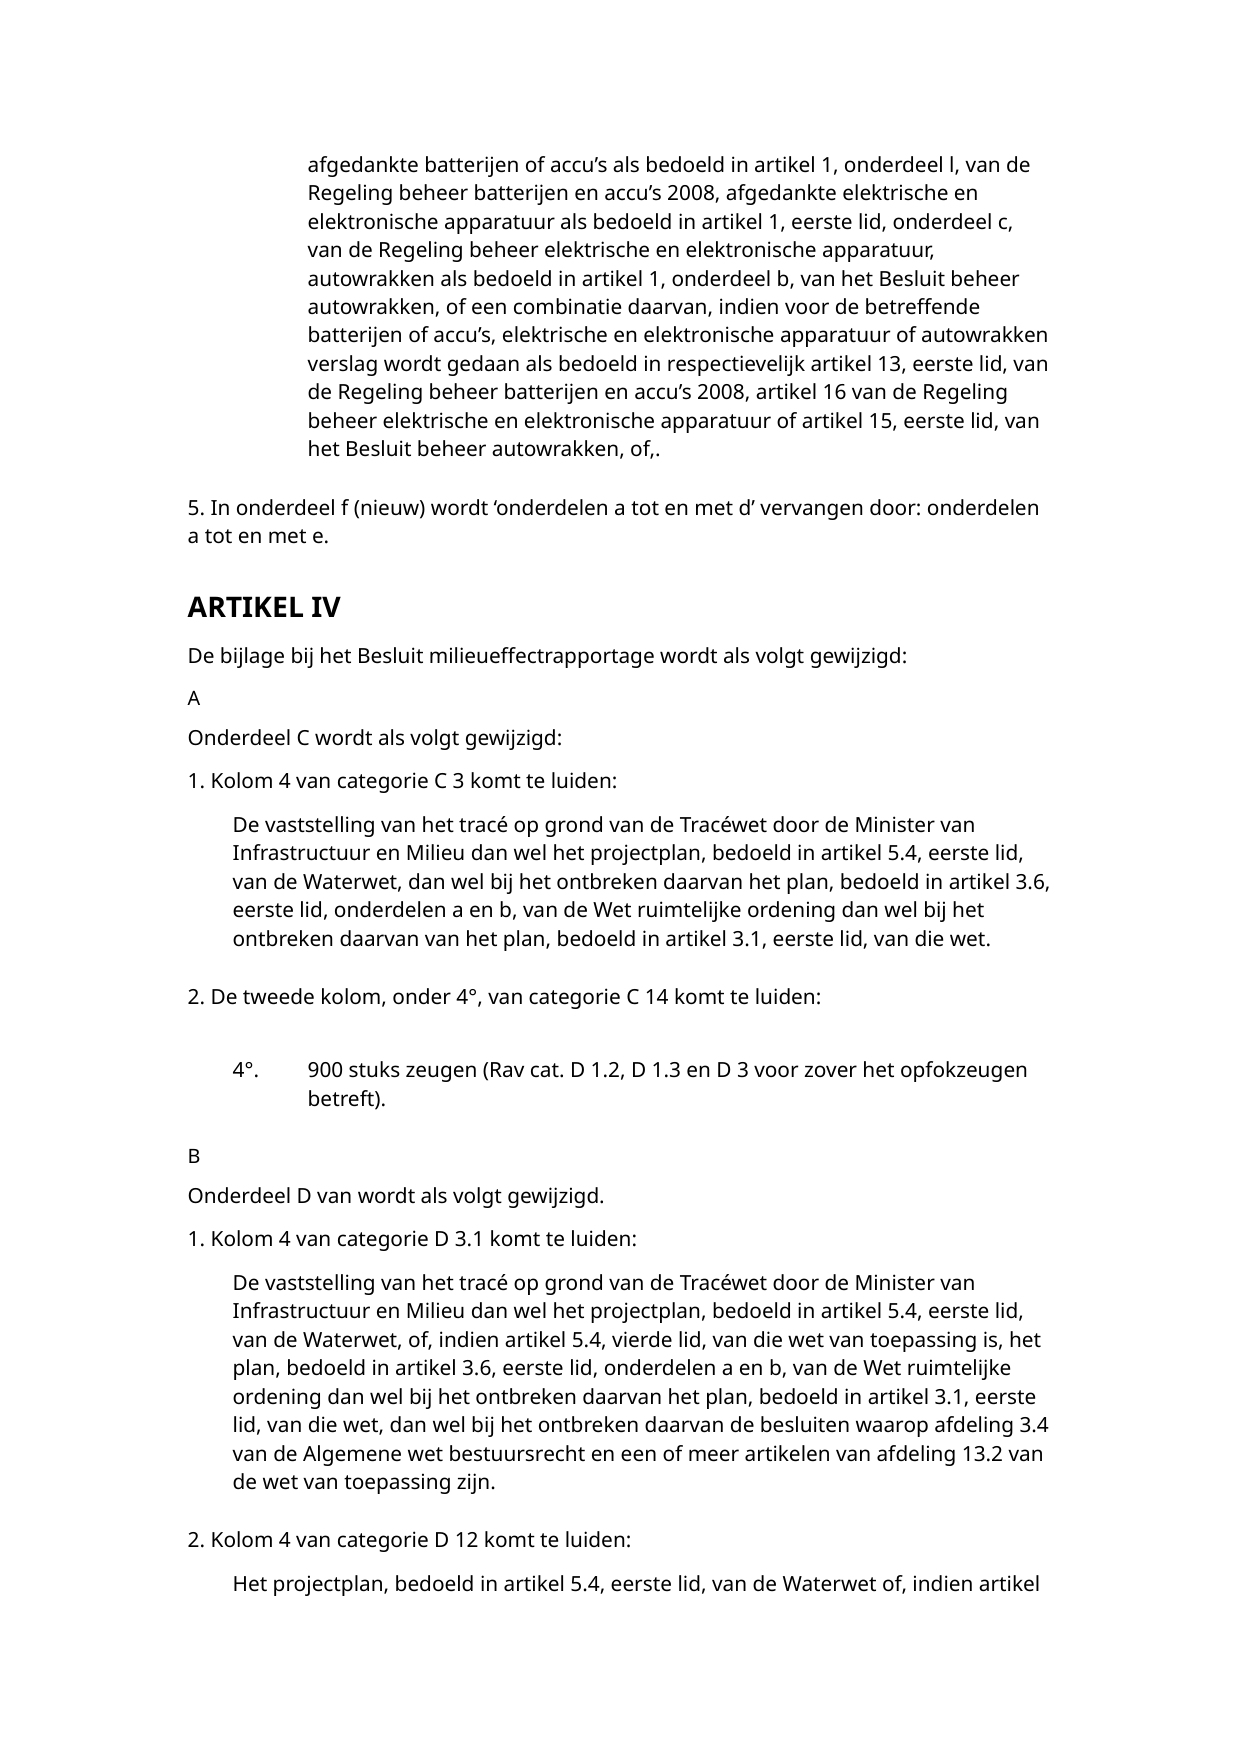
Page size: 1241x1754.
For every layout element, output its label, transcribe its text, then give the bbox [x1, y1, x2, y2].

subtitle ARTIKEL IV [187, 587, 1053, 626]
text De vaststelling van het tracé op grond van de Tracéwet door de Minister van Infrastructuur en Milieu dan wel het projectplan, bedoeld in artikel 5.4, eerste lid, van de Waterwet, of, indien artikel 5.4, vierde lid, van die wet van toepassing is, het plan, bedoeld in artikel 3.6, eerste lid, onderdelen a en b, van de Wet ruimtelijke ordening dan wel bij het ontbreken daarvan het plan, bedoeld in artikel 3.1, eerste lid, van die wet, dan wel bij het ontbreken daarvan de besluiten waarop afdeling 3.4 van de Algemene wet bestuursrecht en een of meer artikelen van afdeling 13.2 van de wet van toepassing zijn. [232, 1268, 1053, 1496]
text B [187, 1142, 1053, 1169]
text 1. Kolom 4 van categorie D 3.1 komt te luiden: [187, 1224, 1053, 1253]
list afgedankte batterijen of accu’s als bedoeld in artikel 1, onderdeel l, van de Regeling beheer batterijen en accu’s 2008, afgedankte elektrische en elektronische apparatuur als bedoeld in artikel 1, eerste lid, onderdeel c, van de Regeling beheer elektrische en elektronische apparatuur, autowrakken als bedoeld in artikel 1, onderdeel b, van het Besluit beheer autowrakken, of een combinatie daarvan, indien voor de betreffende batterijen of accu’s, elektrische en elektronische apparatuur of autowrakken verslag wordt gedaan als bedoeld in respectievelijk artikel 13, eerste lid, van de Regeling beheer batterijen en accu’s 2008, artikel 16 van de Regeling beheer elektrische en elektronische apparatuur of artikel 15, eerste lid, van het Besluit beheer autowrakken, of,. [232, 150, 1053, 463]
text 2. Kolom 4 van categorie D 12 komt te luiden: [187, 1526, 1053, 1554]
text 5. In onderdeel f (nieuw) wordt ‘onderdelen a tot en met d’ vervangen door: onderdelen a tot en met e. [187, 493, 1053, 550]
text 1. Kolom 4 van categorie C 3 komt te luiden: [187, 766, 1053, 795]
text De vaststelling van het tracé op grond van de Tracéwet door de Minister van Infrastructuur en Milieu dan wel het projectplan, bedoeld in artikel 5.4, eerste lid, van de Waterwet, dan wel bij het ontbreken daarvan het plan, bedoeld in artikel 3.6, eerste lid, onderdelen a en b, van de Wet ruimtelijke ordening dan wel bij het ontbreken daarvan van het plan, bedoeld in artikel 3.1, eerste lid, van die wet. [232, 810, 1053, 952]
text A [187, 684, 1053, 711]
text 2. De tweede kolom, onder 4°, van categorie C 14 komt te luiden: [187, 982, 1053, 1011]
text Onderdeel C wordt als volgt gewijzigd: [187, 723, 1053, 751]
text De bijlage bij het Besluit milieueffectrapportage wordt als volgt gewijzigd: [187, 641, 1053, 669]
text Onderdeel D van wordt als volgt gewijzigd. [187, 1181, 1053, 1209]
list 900 stuks zeugen (Rav cat. D 1.2, D 1.3 en D 3 voor zover het opfokzeugen betreft). [232, 1056, 1053, 1112]
text Het projectplan, bedoeld in artikel 5.4, eerste lid, van de Waterwet of, indien artikel [232, 1569, 1053, 1597]
